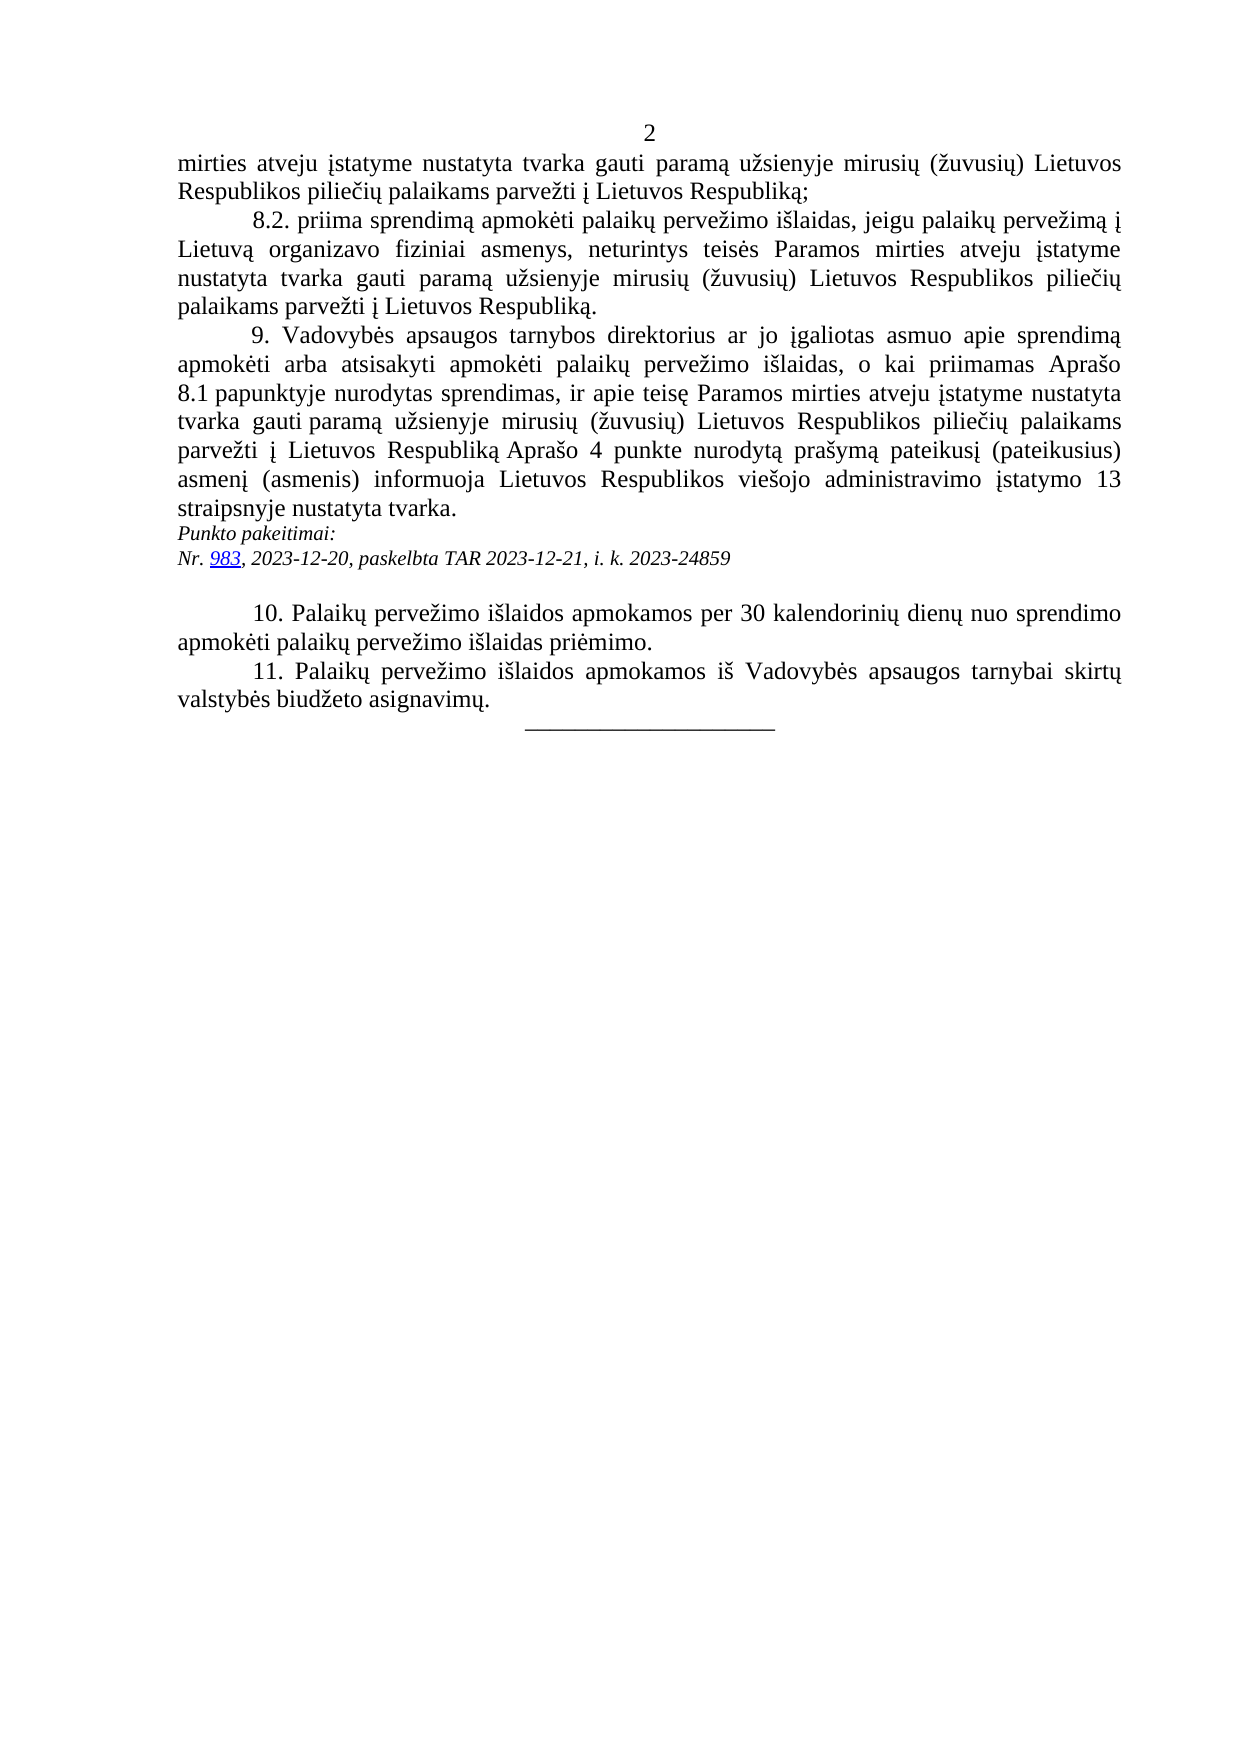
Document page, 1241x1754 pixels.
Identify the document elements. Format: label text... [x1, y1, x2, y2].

text mirties atveju įstatyme nustatyta tvarka gauti paramą užsienyje mirusių (žuvusių) Lietuvos Respublikos piliečių palaikams parvežti į Lietuvos Respubliką; [177, 148, 1122, 205]
text 9. Vadovybės apsaugos tarnybos direktorius ar jo įgaliotas asmuo apie sprendimą apmokėti arba atsisakyti apmokėti palaikų pervežimo išlaidas, o kai priimamas Aprašo 8.1 papunktyje nurodytas sprendimas, ir apie teisę Paramos mirties atveju įstatyme nustatyta tvarka gauti paramą užsienyje mirusių (žuvusių) Lietuvos Respublikos piliečių palaikams parvežti į Lietuvos Respubliką Aprašo 4 punkte nurodytą prašymą pateikusį (pateikusius) asmenį (asmenis) informuoja Lietuvos Respublikos viešojo administravimo įstatymo 13 straipsnyje nustatyta tvarka. [177, 320, 1122, 521]
text –––––––––––––––––––– [177, 713, 1122, 742]
text Nr. 983, 2023-12-20, paskelbta TAR 2023-12-21, i. k. 2023-24859 [177, 545, 1122, 569]
text 11. Palaikų pervežimo išlaidos apmokamos iš Vadovybės apsaugos tarnybai skirtų valstybės biudžeto asignavimų. [177, 656, 1122, 713]
text 8.2. priima sprendimą apmokėti palaikų pervežimo išlaidas, jeigu palaikų pervežimą į Lietuvą organizavo fiziniai asmenys, neturintys teisės Paramos mirties atveju įstatyme nustatyta tvarka gauti paramą užsienyje mirusių (žuvusių) Lietuvos Respublikos piliečių palaikams parvežti į Lietuvos Respubliką. [177, 205, 1122, 320]
text Punkto pakeitimai: [177, 521, 1122, 545]
text 10. Palaikų pervežimo išlaidos apmokamos per 30 kalendorinių dienų nuo sprendimo apmokėti palaikų pervežimo išlaidas priėmimo. [177, 598, 1122, 656]
